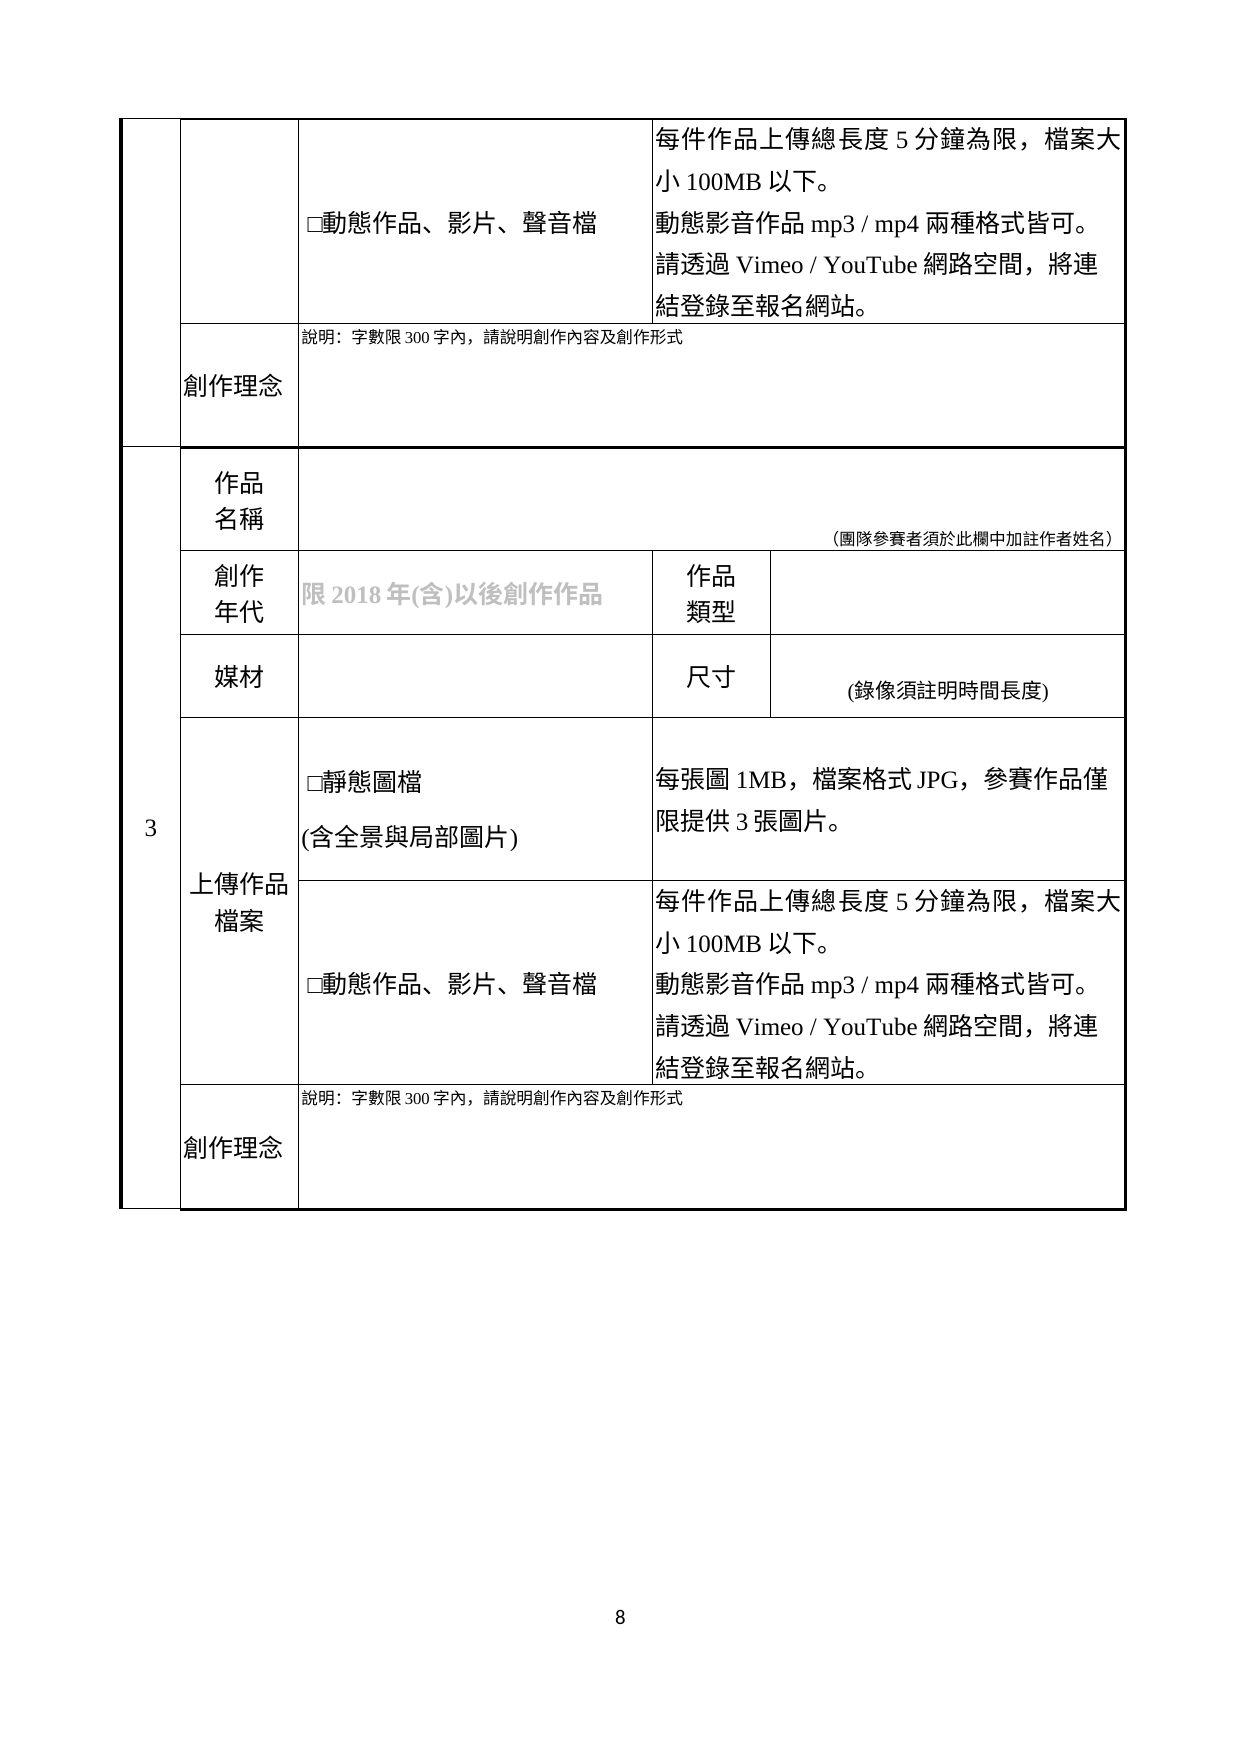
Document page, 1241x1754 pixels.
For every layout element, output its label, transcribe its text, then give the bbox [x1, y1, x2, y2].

table_cell [123, 119, 180, 446]
table_cell 創作理念 [181, 1085, 298, 1208]
table_cell (錄像須註明時間長度) [771, 635, 1124, 717]
table_cell 每件作品上傳總長度5分鐘為限，檔案大小100MB以下。 動態影音作品mp3 / mp4 兩種格式皆可。請透過Vimeo / YouTube 網路空間，將連結登錄至報名網站。 [653, 881, 1124, 1084]
table_cell 3 [123, 447, 180, 1208]
table_cell 作品 類型 [653, 551, 770, 633]
table_cell 上傳作品檔案 [181, 718, 298, 1084]
table_cell （團隊參賽者須於此欄中加註作者姓名） [299, 449, 1124, 550]
table_cell □動態作品、影片、聲音檔 [299, 881, 652, 1084]
table_cell □靜態圖檔 (含全景與局部圖片) [299, 718, 652, 880]
table_cell 說明：字數限300字內，請說明創作內容及創作形式 [299, 324, 1124, 446]
table_cell 限2018年(含)以後創作作品 [299, 551, 652, 633]
table_cell [181, 120, 298, 323]
table_cell 尺寸 [653, 635, 770, 717]
table_cell 每件作品上傳總長度5分鐘為限，檔案大小100MB以下。 動態影音作品mp3 / mp4 兩種格式皆可。請透過Vimeo / YouTube 網路空間，將連結登錄至報名網站。 [653, 120, 1124, 323]
table_cell 創作理念 [181, 324, 298, 446]
table_cell 媒材 [181, 635, 298, 717]
table_cell [771, 551, 1124, 633]
table_cell 作品 名稱 [181, 449, 298, 550]
table_cell 說明：字數限300字內，請說明創作內容及創作形式 [299, 1085, 1124, 1208]
table_cell 創作 年代 [181, 551, 298, 633]
table_cell [299, 635, 652, 717]
table_cell 每張圖1MB，檔案格式JPG，參賽作品僅限提供3張圖片。 [653, 718, 1124, 880]
table_cell □動態作品、影片、聲音檔 [299, 120, 652, 323]
